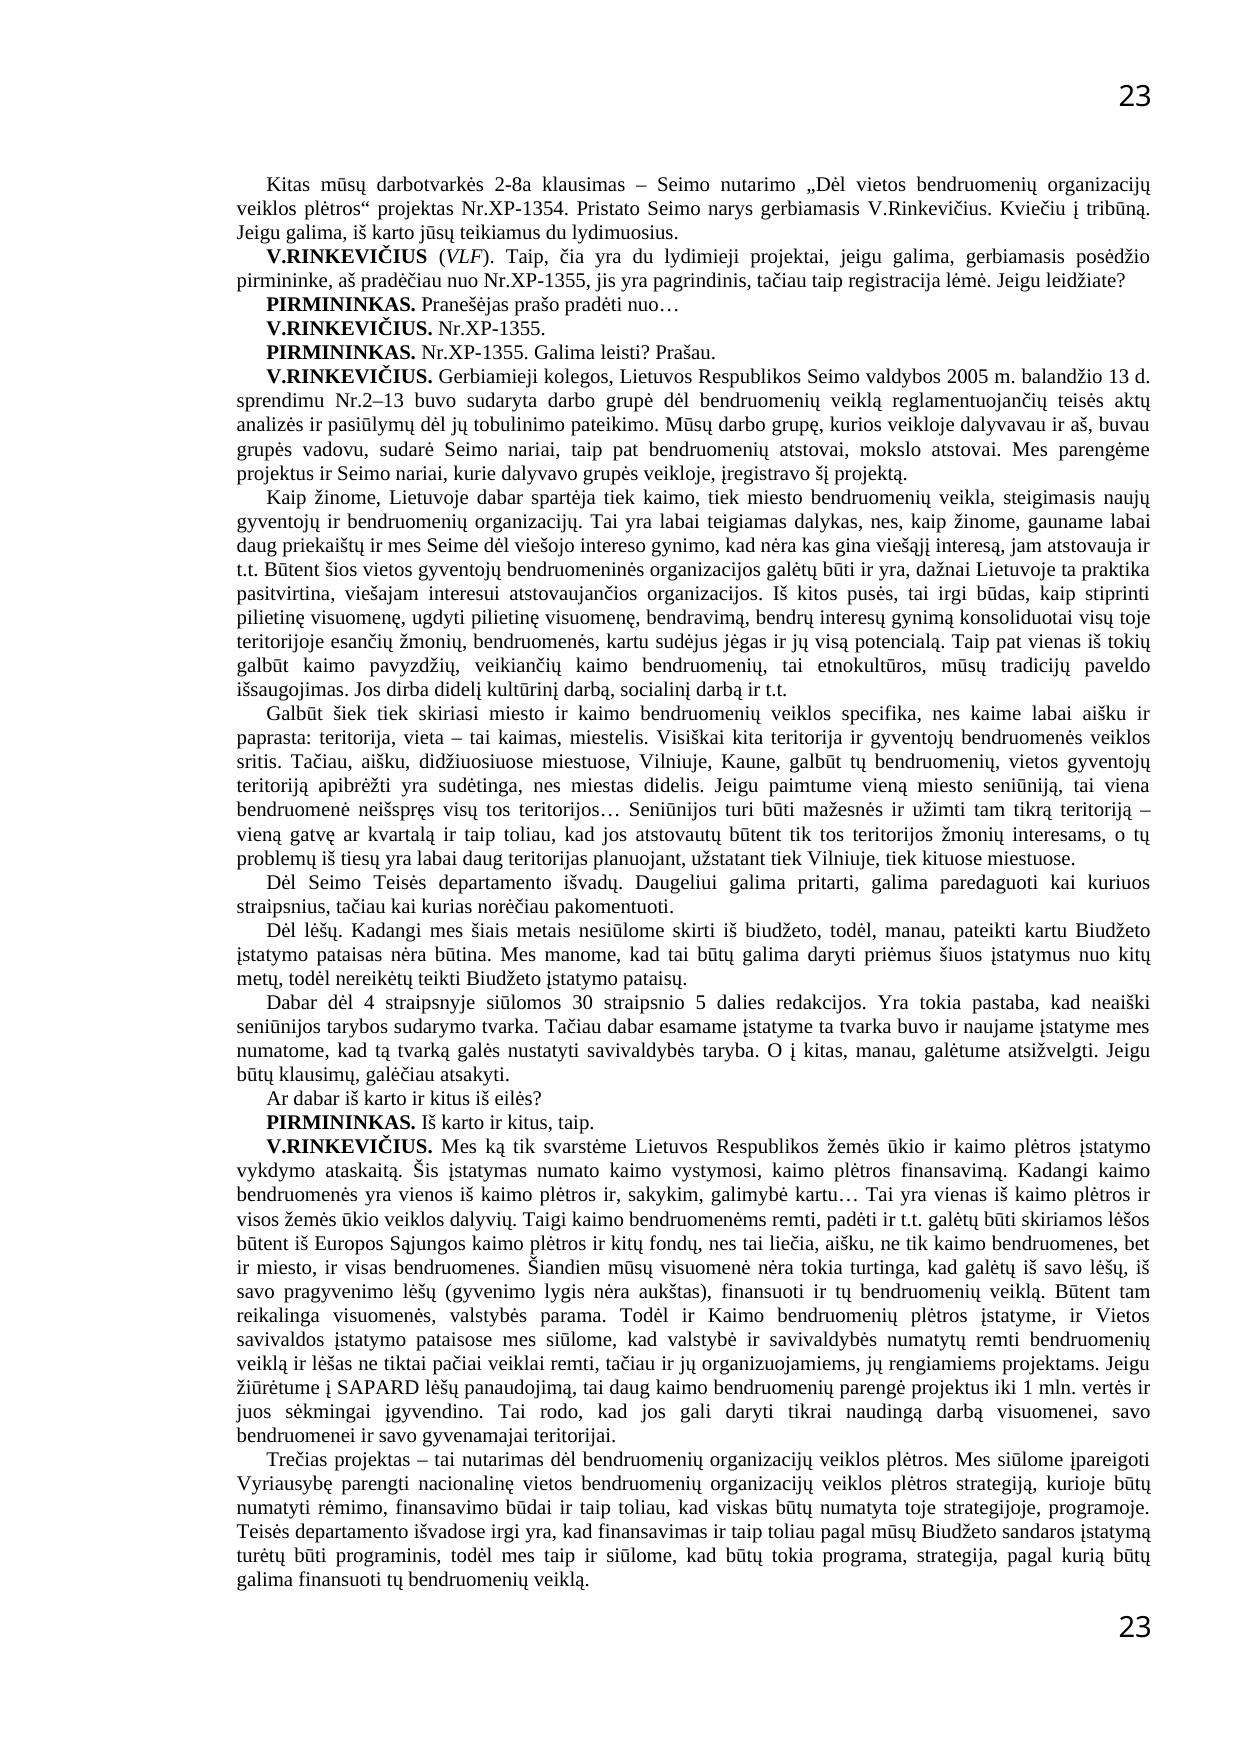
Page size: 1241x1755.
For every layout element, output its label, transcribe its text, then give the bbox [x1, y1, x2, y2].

text Trečias projektas – tai nutarimas dėl bendruomenių organizacijų veiklos plėtros. Mes siūlome įpareigoti Vyriausybę parengti nacionalinę vietos bendruomenių organizacijų veiklos plėtros strategiją, kurioje būtų numatyti rėmimo, finansavimo būdai ir taip toliau, kad viskas būtų numatyta toje strategijoje, programoje. Teisės departamento išvadose irgi yra, kad finansavimas ir taip toliau pagal mūsų Biudžeto sandaros įstatymą turėtų būti programinis, todėl mes taip ir siūlome, kad būtų tokia programa, strategija, pagal kurią būtų galima finansuoti tų bendruomenių veiklą. [236, 1447, 1152, 1591]
text Dėl Seimo Teisės departamento išvadų. Daugeliui galima pritarti, galima paredaguoti kai kuriuos straipsnius, tačiau kai kurias norėčiau pakomentuoti. [236, 869, 1152, 918]
text Galbūt šiek tiek skiriasi miesto ir kaimo bendruomenių veiklos specifika, nes kaime labai aišku ir paprasta: teritorija, vieta – tai kaimas, miestelis. Visiškai kita teritorija ir gyventojų bendruomenės veiklos sritis. Tačiau, aišku, didžiuosiuose miestuose, Vilniuje, Kaune, galbūt tų bendruomenių, vietos gyventojų teritoriją apibrėžti yra sudėtinga, nes miestas didelis. Jeigu paimtume vieną miesto seniūniją, tai viena bendruomenė neišspręs visų tos teritorijos… Seniūnijos turi būti mažesnės ir užimti tam tikrą teritoriją – vieną gatvę ar kvartalą ir taip toliau, kad jos atstovautų būtent tik tos teritorijos žmonių interesams, o tų problemų iš tiesų yra labai daug teritorijas planuojant, užstatant tiek Vilniuje, tiek kituose miestuose. [236, 701, 1152, 869]
text Kitas mūsų darbotvarkės 2-8a klausimas – Seimo nutarimo „Dėl vietos bendruomenių organizacijų veiklos plėtros“ projektas Nr.XP-1354. Pristato Seimo narys gerbiamasis V.Rinkevičius. Kviečiu į tribūną. Jeigu galima, iš karto jūsų teikiamus du lydimuosius. [236, 172, 1152, 244]
text Ar dabar iš karto ir kitus iš eilės? [236, 1086, 1152, 1110]
text V.RINKEVIČIUS. Gerbiamieji kolegos, Lietuvos Respublikos Seimo valdybos 2005 m. balandžio 13 d. sprendimu Nr.2–13 buvo sudaryta darbo grupė dėl bendruomenių veiklą reglamentuojančių teisės aktų analizės ir pasiūlymų dėl jų tobulinimo pateikimo. Mūsų darbo grupę, kurios veikloje dalyvavau ir aš, buvau grupės vadovu, sudarė Seimo nariai, taip pat bendruomenių atstovai, mokslo atstovai. Mes parengėme projektus ir Seimo nariai, kurie dalyvavo grupės veikloje, įregistravo šį projektą. [236, 364, 1152, 484]
text Dabar dėl 4 straipsnyje siūlomos 30 straipsnio 5 dalies redakcijos. Yra tokia pastaba, kad neaiški seniūnijos tarybos sudarymo tvarka. Tačiau dabar esamame įstatyme ta tvarka buvo ir naujame įstatyme mes numatome, kad tą tvarką galės nustatyti savivaldybės taryba. O į kitas, manau, galėtume atsižvelgti. Jeigu būtų klausimų, galėčiau atsakyti. [236, 990, 1152, 1086]
text PIRMININKAS. Pranešėjas prašo pradėti nuo… [236, 292, 1152, 316]
text Kaip žinome, Lietuvoje dabar spartėja tiek kaimo, tiek miesto bendruomenių veikla, steigimasis naujų gyventojų ir bendruomenių organizacijų. Tai yra labai teigiamas dalykas, nes, kaip žinome, gauname labai daug priekaištų ir mes Seime dėl viešojo intereso gynimo, kad nėra kas gina viešąjį interesą, jam atstovauja ir t.t. Būtent šios vietos gyventojų bendruomeninės organizacijos galėtų būti ir yra, dažnai Lietuvoje ta praktika pasitvirtina, viešajam interesui atstovaujančios organizacijos. Iš kitos pusės, tai irgi būdas, kaip stiprinti pilietinę visuomenę, ugdyti pilietinę visuomenę, bendravimą, bendrų interesų gynimą konsoliduotai visų toje teritorijoje esančių žmonių, bendruomenės, kartu sudėjus jėgas ir jų visą potencialą. Taip pat vienas iš tokių galbūt kaimo pavyzdžių, veikiančių kaimo bendruomenių, tai etnokultūros, mūsų tradicijų paveldo išsaugojimas. Jos dirba didelį kultūrinį darbą, socialinį darbą ir t.t. [236, 484, 1152, 701]
text PIRMININKAS. Nr.XP-1355. Galima leisti? Prašau. [236, 340, 1152, 364]
text V.RINKEVIČIUS (VLF). Taip, čia yra du lydimieji projektai, jeigu galima, gerbiamasis posėdžio pirmininke, aš pradėčiau nuo Nr.XP-1355, jis yra pagrindinis, tačiau taip registracija lėmė. Jeigu leidžiate? [236, 244, 1152, 292]
text PIRMININKAS. Iš karto ir kitus, taip. [236, 1110, 1152, 1134]
text V.RINKEVIČIUS. Mes ką tik svarstėme Lietuvos Respublikos žemės ūkio ir kaimo plėtros įstatymo vykdymo ataskaitą. Šis įstatymas numato kaimo vystymosi, kaimo plėtros finansavimą. Kadangi kaimo bendruomenės yra vienos iš kaimo plėtros ir, sakykim, galimybė kartu… Tai yra vienas iš kaimo plėtros ir visos žemės ūkio veiklos dalyvių. Taigi kaimo bendruomenėms remti, padėti ir t.t. galėtų būti skiriamos lėšos būtent iš Europos Sąjungos kaimo plėtros ir kitų fondų, nes tai liečia, aišku, ne tik kaimo bendruomenes, bet ir miesto, ir visas bendruomenes. Šiandien mūsų visuomenė nėra tokia turtinga, kad galėtų iš savo lėšų, iš savo pragyvenimo lėšų (gyvenimo lygis nėra aukštas), finansuoti ir tų bendruomenių veiklą. Būtent tam reikalinga visuomenės, valstybės parama. Todėl ir Kaimo bendruomenių plėtros įstatyme, ir Vietos savivaldos įstatymo pataisose mes siūlome, kad valstybė ir savivaldybės numatytų remti bendruomenių veiklą ir lėšas ne tiktai pačiai veiklai remti, tačiau ir jų organizuojamiems, jų rengiamiems projektams. Jeigu žiūrėtume į SAPARD lėšų panaudojimą, tai daug kaimo bendruomenių parengė projektus iki 1 mln. vertės ir juos sėkmingai įgyvendino. Tai rodo, kad jos gali daryti tikrai naudingą darbą visuomenei, savo bendruomenei ir savo gyvenamajai teritorijai. [236, 1134, 1152, 1447]
text V.RINKEVIČIUS. Nr.XP-1355. [236, 316, 1152, 340]
text Dėl lėšų. Kadangi mes šiais metais nesiūlome skirti iš biudžeto, todėl, manau, pateikti kartu Biudžeto įstatymo pataisas nėra būtina. Mes manome, kad tai būtų galima daryti priėmus šiuos įstatymus nuo kitų metų, todėl nereikėtų teikti Biudžeto įstatymo pataisų. [236, 918, 1152, 990]
